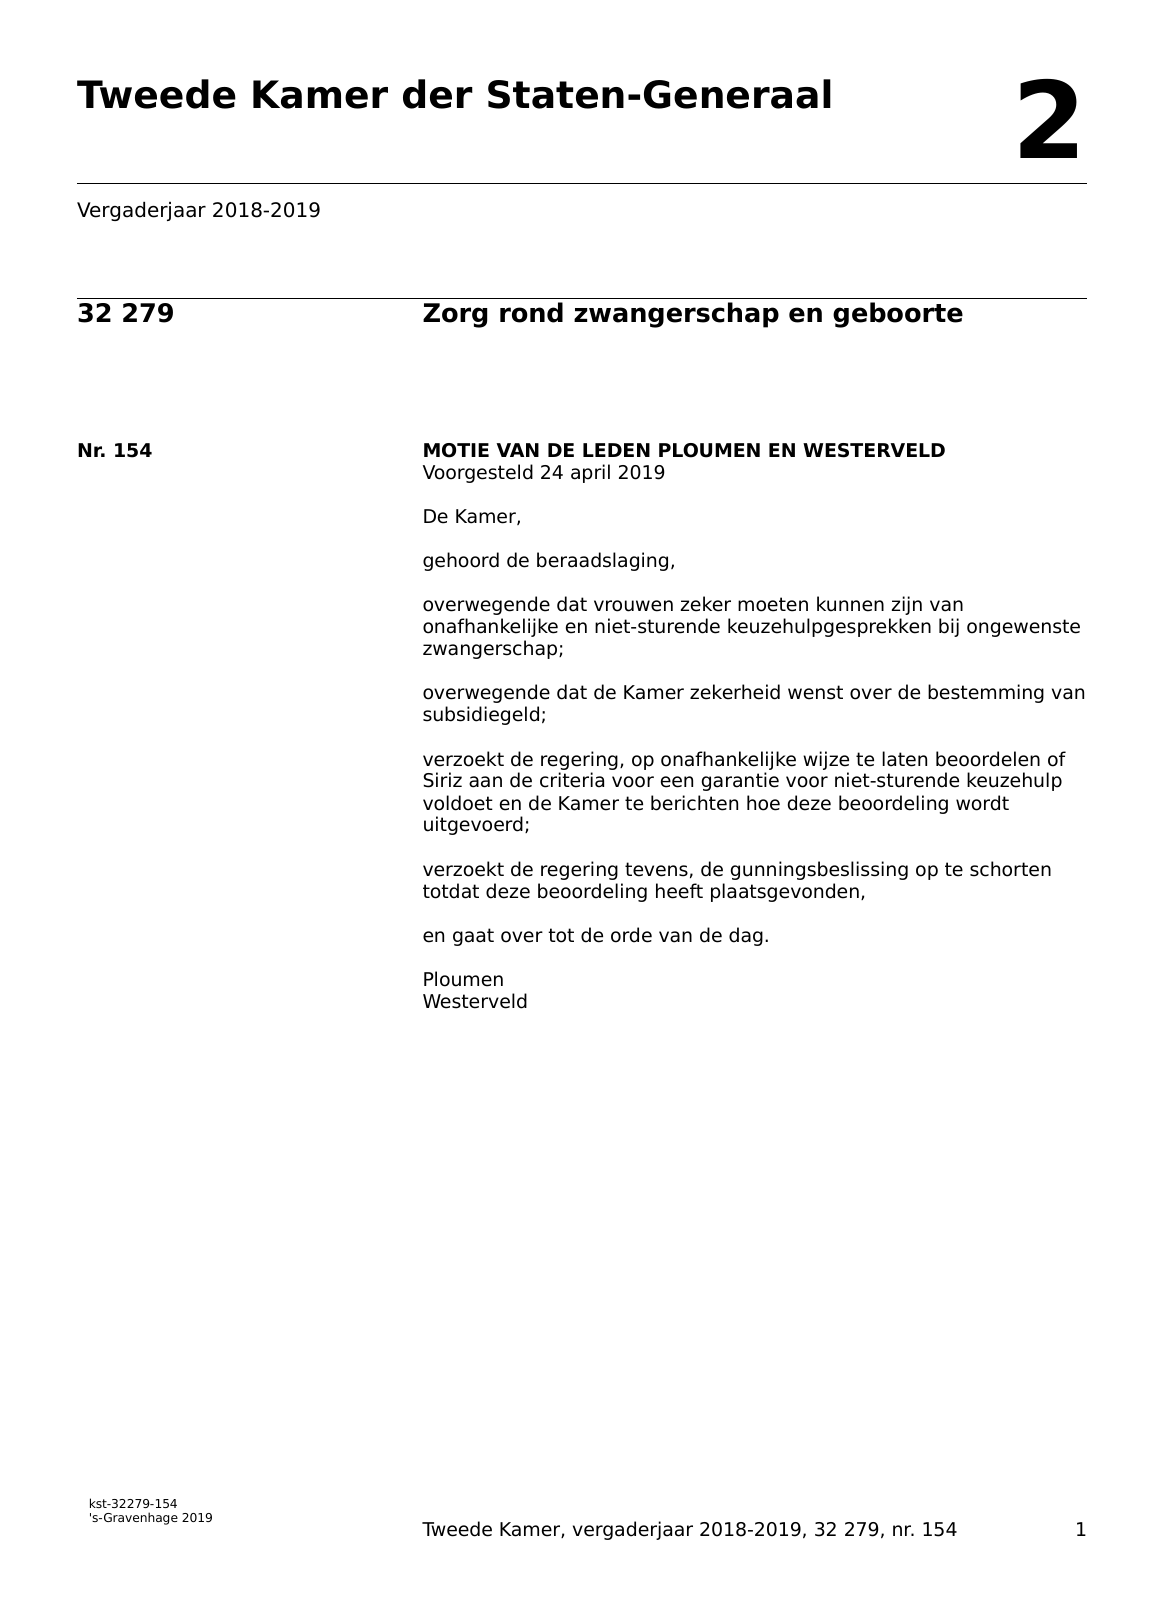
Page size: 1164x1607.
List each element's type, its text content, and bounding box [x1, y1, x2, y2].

table_header Tweede Kamer der Staten-Generaal [77, 59, 886, 183]
text Ploumen [422, 969, 1087, 991]
text kst-32279-154 [88, 1497, 323, 1511]
text Voorgesteld 24 april 2019 [422, 462, 1087, 484]
text gehoord de beraadslaging, [422, 550, 1087, 572]
table_header 2 [886, 59, 1087, 183]
text De Kamer, [422, 506, 1087, 528]
text Westerveld [422, 991, 1087, 1013]
text overwegende dat vrouwen zeker moeten kunnen zijn van onafhankelijke en niet-sturende keuzehulpgesprekken bij ongewenste zwangerschap; [422, 594, 1087, 660]
subtitle Nr. 154 MOTIE VAN DE LEDEN PLOUMEN EN WESTERVELD [77, 440, 1087, 462]
text en gaat over tot de orde van de dag. [422, 925, 1087, 947]
text verzoekt de regering tevens, de gunningsbeslissing op te schorten totdat deze beoordeling heeft plaatsgevonden, [422, 858, 1087, 902]
subtitle 32 279 Zorg rond zwangerschap en geboorte [77, 299, 1087, 329]
text 's-Gravenhage 2019 [88, 1511, 323, 1525]
table_cell Vergaderjaar 2018-2019 [77, 184, 1087, 298]
text overwegende dat de Kamer zekerheid wenst over de bestemming van subsidiegeld; [422, 682, 1087, 726]
text verzoekt de regering, op onafhankelijke wijze te laten beoordelen of Siriz aan de criteria voor een garantie voor niet-sturende keuzehulp voldoet en de Kamer te berichten hoe deze beoordeling wordt uitgevoerd; [422, 748, 1087, 836]
